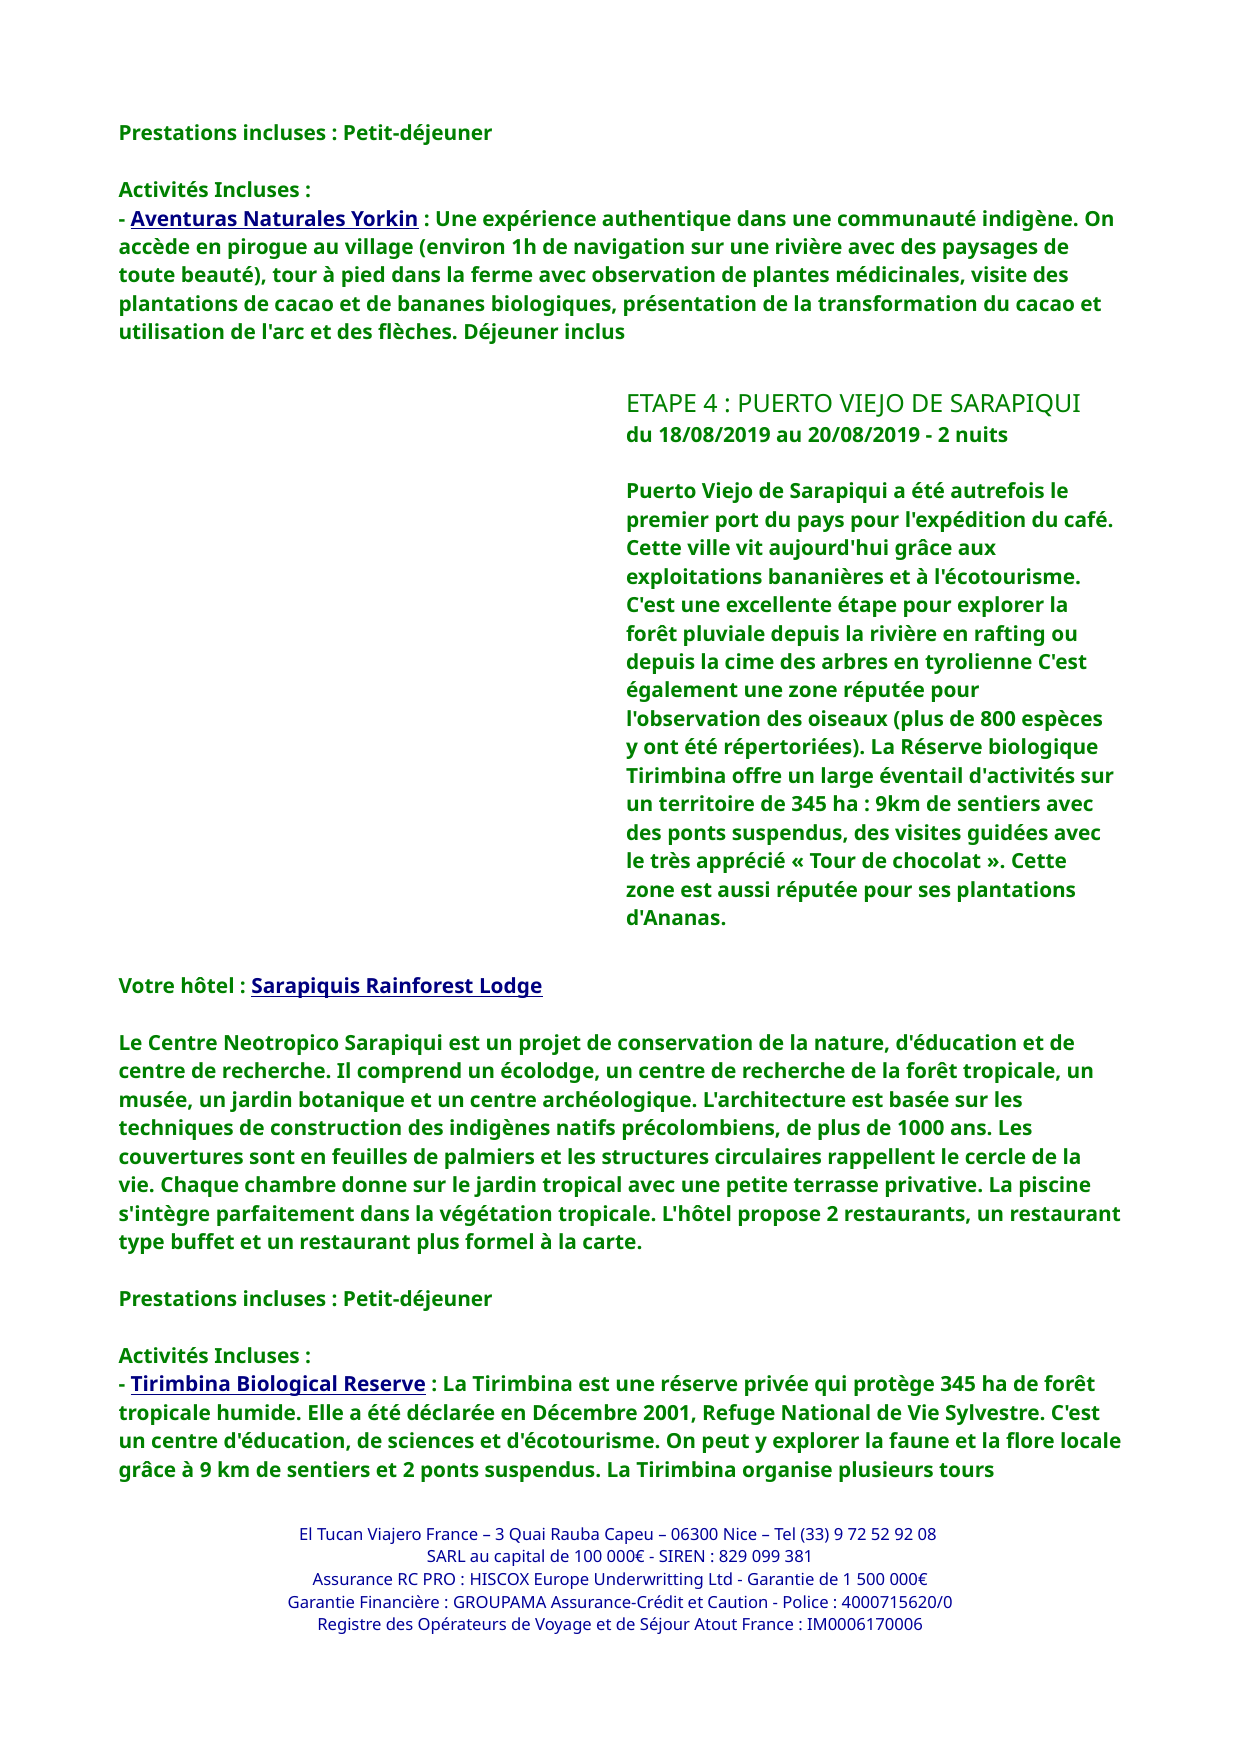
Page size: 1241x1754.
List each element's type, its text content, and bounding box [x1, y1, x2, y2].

text Activités Incluses : [118, 175, 1122, 204]
text - Tirimbina Biological Reserve : La Tirimbina est une réserve privée qui protège 345 ha de forêt tropicale humide. Elle a été déclarée en Décembre 2001, Refuge National de Vie Sylvestre. C'est un centre d'éducation, de sciences et d'écotourisme. On peut y explorer la faune et la flore locale grâce à 9 km de sentiers et 2 ponts suspendus. La Tirimbina organise plusieurs tours [118, 1369, 1122, 1483]
text Prestations incluses : Petit-déjeuner [118, 1284, 1122, 1313]
text Votre hôtel : Sarapiquis Rainforest Lodge [118, 971, 1122, 1000]
table_header [118, 380, 620, 937]
text - Aventuras Naturales Yorkin : Une expérience authentique dans une communauté indigène. On accède en pirogue au village (environ 1h de navigation sur une rivière avec des paysages de toute beauté), tour à pied dans la ferme avec observation de plantes médicinales, visite des plantations de cacao et de bananes biologiques, présentation de la transformation du cacao et utilisation de l'arc et des flèches. Déjeuner inclus [118, 204, 1122, 346]
table_header ETAPE 4 : PUERTO VIEJO DE SARAPIQUI du 18/08/2019 au 20/08/2019 - 2 nuits Puerto Viejo de Sarapiqui a été autrefois le premier port du pays pour l'expédition du café. Cette ville vit aujourd'hui grâce aux exploitations bananières et à l'écotourisme. C'est une excellente étape pour explorer la forêt pluviale depuis la rivière en rafting ou depuis la cime des arbres en tyrolienne C'est également une zone réputée pour l'observation des oiseaux (plus de 800 espèces y ont été répertoriées). La Réserve biologique Tirimbina offre un large éventail d'activités sur un territoire de 345 ha : 9km de sentiers avec des ponts suspendus, des visites guidées avec le très apprécié « Tour de chocolat ». Cette zone est aussi réputée pour ses plantations d'Ananas. [620, 380, 1122, 937]
text Prestations incluses : Petit-déjeuner [118, 118, 1122, 147]
text Activités Incluses : [118, 1341, 1122, 1369]
text Le Centre Neotropico Sarapiqui est un projet de conservation de la nature, d'éducation et de centre de recherche. Il comprend un écolodge, un centre de recherche de la forêt tropicale, un musée, un jardin botanique et un centre archéologique. L'architecture est basée sur les techniques de construction des indigènes natifs précolombiens, de plus de 1000 ans. Les couvertures sont en feuilles de palmiers et les structures circulaires rappellent le cercle de la vie. Chaque chambre donne sur le jardin tropical avec une petite terrasse privative. La piscine s'intègre parfaitement dans la végétation tropicale. L'hôtel propose 2 restaurants, un restaurant type buffet et un restaurant plus formel à la carte. [118, 1028, 1122, 1256]
